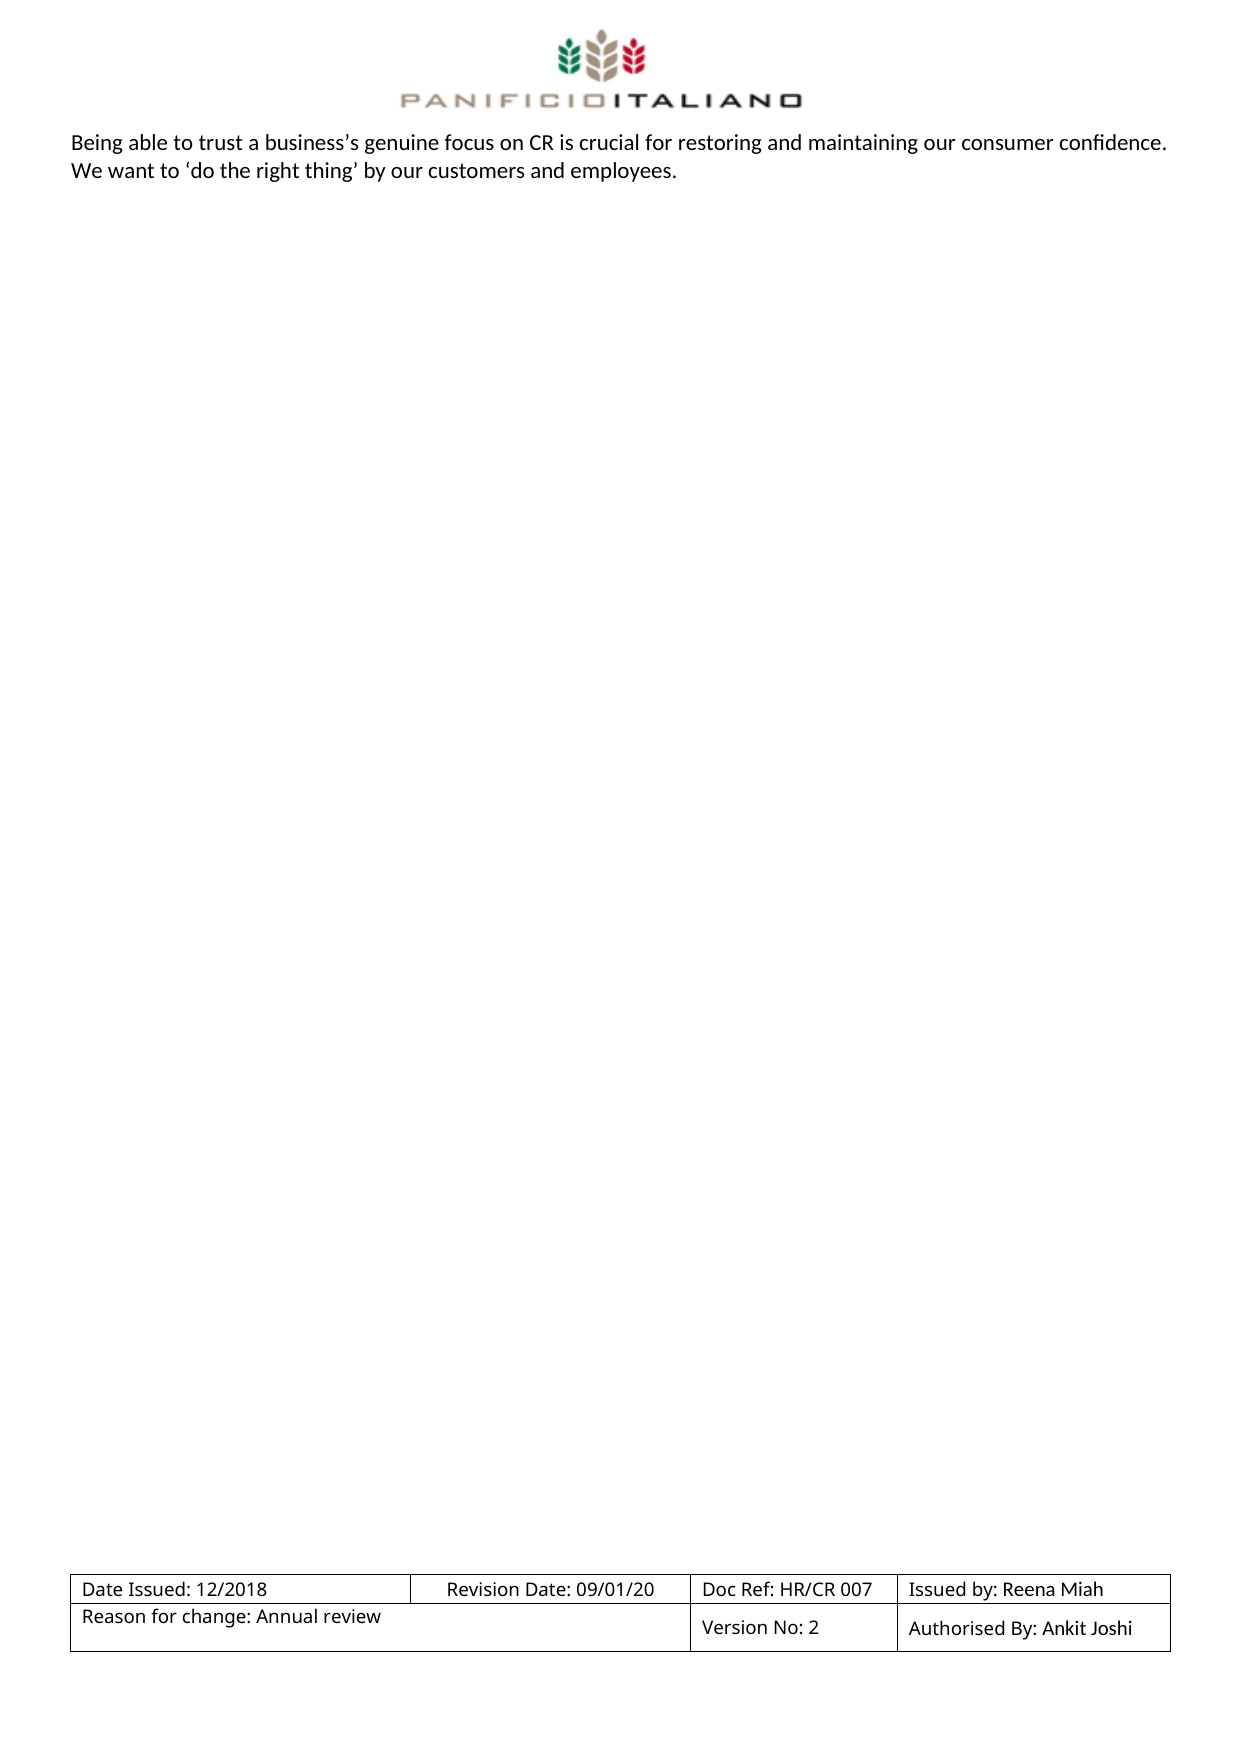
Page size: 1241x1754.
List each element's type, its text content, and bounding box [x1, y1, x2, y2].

text Being able to trust a business’s genuine focus on CR is crucial for restoring and maintaining our consumer confidence. We want to ‘do the right thing’ by our customers and employees. [71, 128, 1169, 184]
